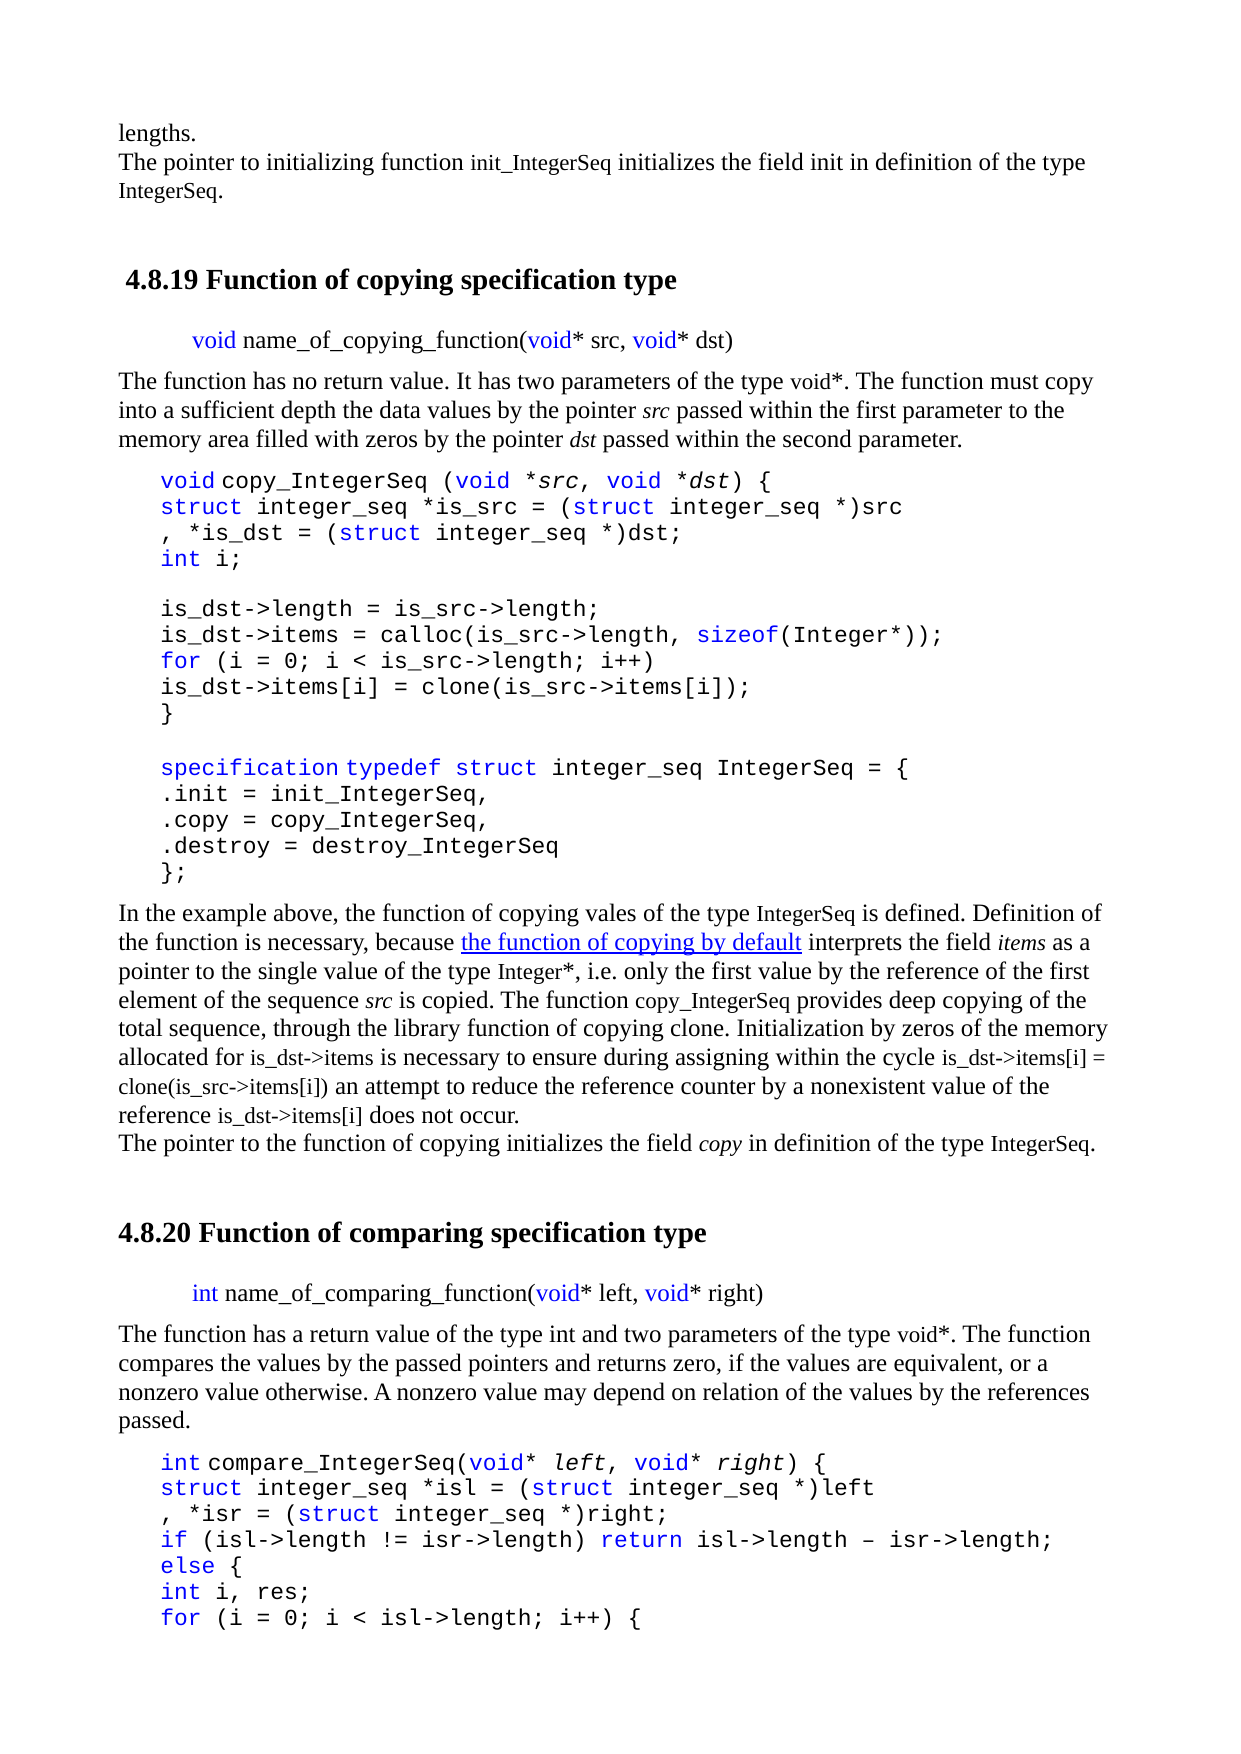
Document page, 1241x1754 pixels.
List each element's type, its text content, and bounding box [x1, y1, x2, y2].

text The pointer to the function of copying initializes the field copy in definition of the type IntegerSeq. [118, 1128, 1122, 1157]
text is_dst->length = is_src->length; is_dst->items = calloc(is_src->length, sizeof(Integer*)); for (i = 0; i < is_src->length; i++) is_dst->items[i] = clone(is_src->items[i]); } [160, 598, 1122, 727]
text void copy_IntegerSeq (void *src, void *dst) { struct integer_seq *is_src = (struct integer_seq *)src , *is_dst = (struct integer_seq *)dst; int i; [160, 465, 1122, 573]
text specification typedef struct integer_seq IntegerSeq = { .init = init_IntegerSeq, .copy = copy_IntegerSeq, .destroy = destroy_IntegerSeq }; [160, 752, 1122, 886]
text The function has a return value of the type int and two parameters of the type void*. The function compares the values by the passed pointers and returns zero, if the values are equivalent, or a nonzero value otherwise. A nonzero value may depend on relation of the values by the references passed. [118, 1319, 1122, 1434]
subtitle 4.8.19 Function of copying specification type [118, 262, 1122, 296]
text The pointer to initializing function init_IntegerSeq initializes the field init in definition of the type IntegerSeq. [118, 147, 1122, 204]
text void name_of_copying_function(void* src, void* dst) [118, 325, 1122, 354]
text lengths. [118, 118, 1122, 147]
subtitle 4.8.20 Function of comparing specification type [118, 1215, 1122, 1249]
text int compare_IntegerSeq(void* left, void* right) { struct integer_seq *isl = (struct integer_seq *)left , *isr = (struct integer_seq *)right; if (isl->length != isr->length) return isl->length – isr->length; else { int i, res; for (i = 0; i < isl->length; i++) { [160, 1447, 1122, 1632]
text int name_of_comparing_function(void* left, void* right) [118, 1278, 1122, 1307]
text In the example above, the function of copying vales of the type IntegerSeq is defined. Definition of the function is necessary, because the function of copying by default interprets the field items as a pointer to the single value of the type Integer*, i.e. only the first value by the reference of the first element of the sequence src is copied. The function copy_IntegerSeq provides deep copying of the total sequence, through the library function of copying clone. Initialization by zeros of the memory allocated for is_dst->items is necessary to ensure during assigning within the cycle is_dst->items[i] = clone(is_src->items[i]) an attempt to reduce the reference counter by a nonexistent value of the reference is_dst->items[i] does not occur. [118, 898, 1122, 1128]
text The function has no return value. It has two parameters of the type void*. The function must copy into a sufficient depth the data values by the pointer src passed within the first parameter to the memory area filled with zeros by the pointer dst passed within the second parameter. [118, 366, 1122, 452]
